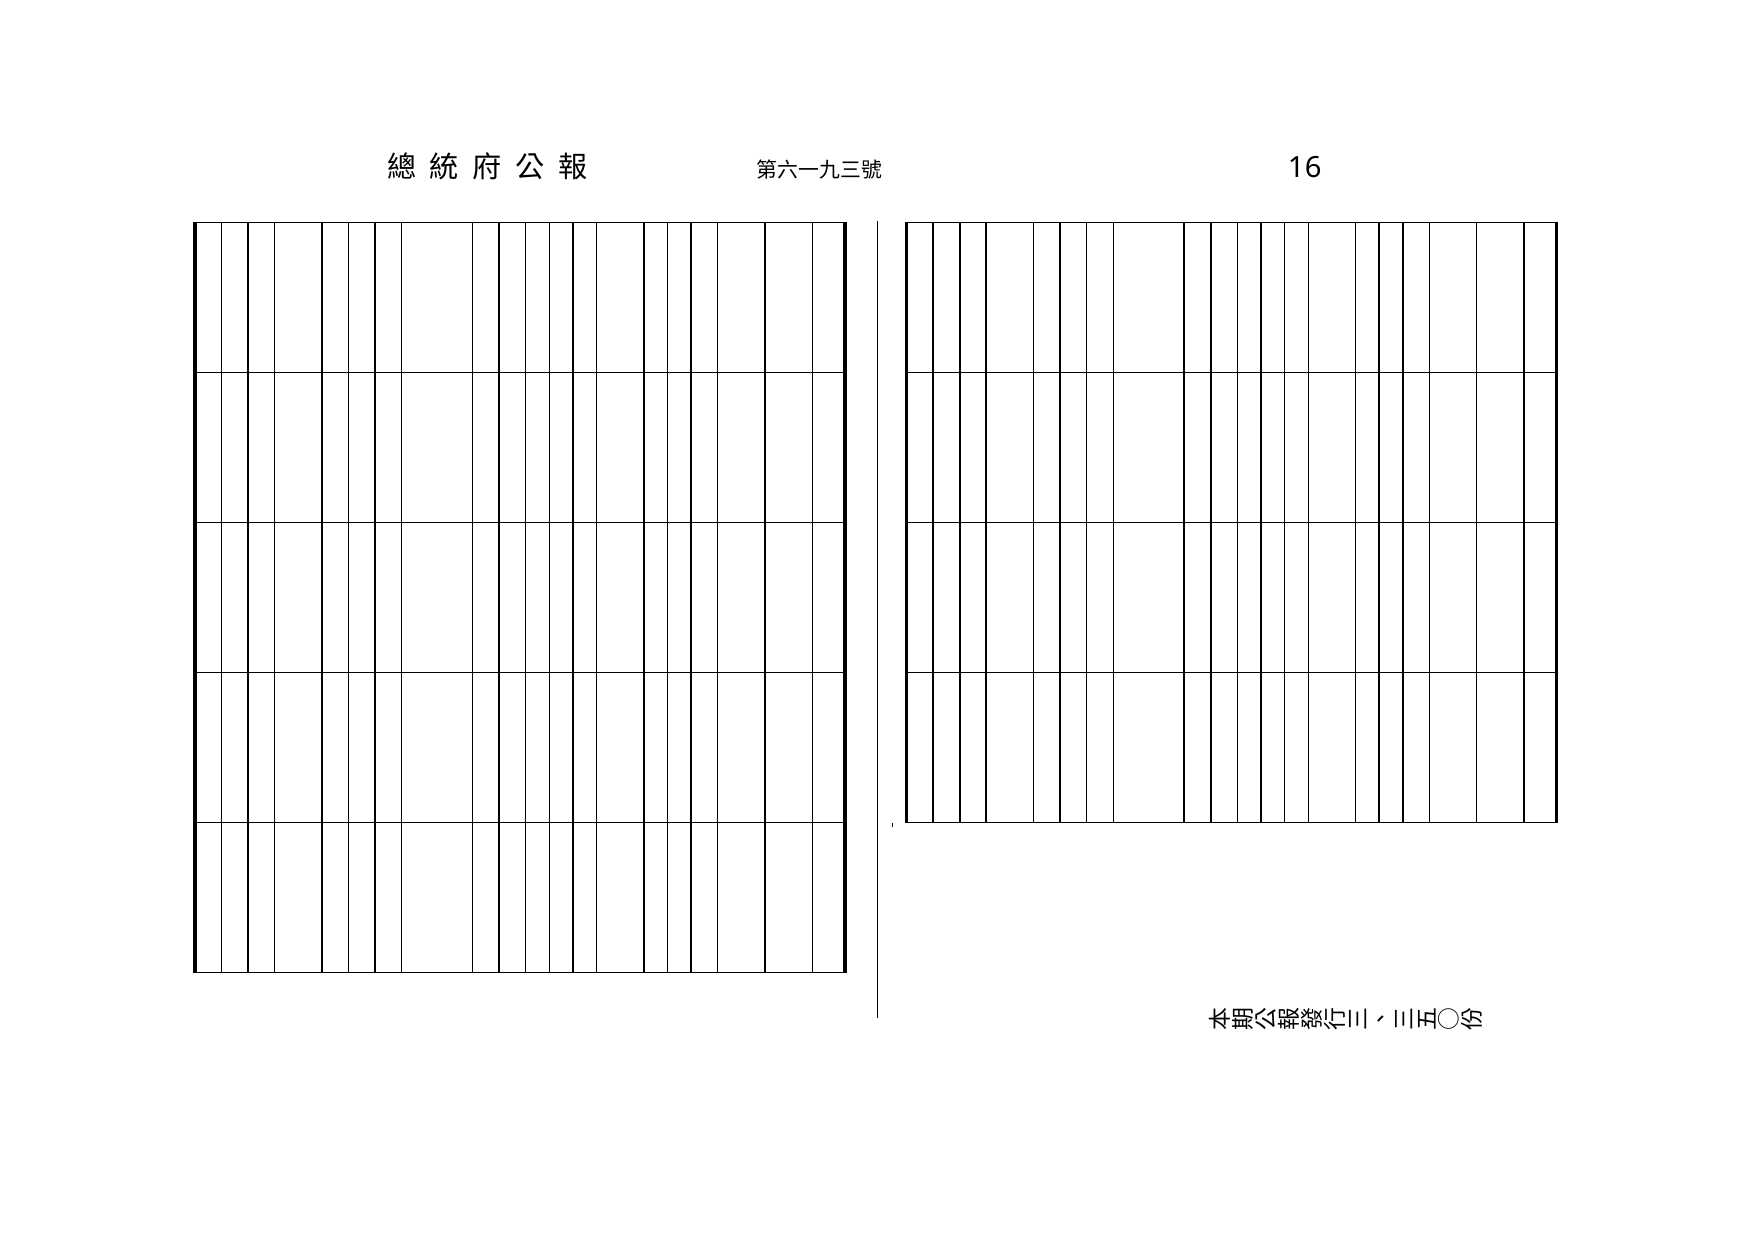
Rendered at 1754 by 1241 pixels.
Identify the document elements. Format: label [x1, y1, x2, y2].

table_cell [249, 523, 274, 672]
table_cell [908, 523, 932, 672]
table_cell [574, 673, 596, 822]
table_cell [222, 823, 247, 972]
table_cell [789, 673, 812, 822]
table_cell [275, 223, 298, 372]
table_cell [1404, 223, 1429, 372]
table_cell [1034, 373, 1059, 522]
table_cell [1161, 223, 1183, 372]
table_cell [1356, 223, 1378, 372]
table_cell [692, 673, 717, 822]
table_cell [741, 373, 764, 522]
table_cell [1185, 223, 1210, 372]
table_cell [449, 373, 472, 522]
table_cell [718, 673, 741, 822]
table_cell [197, 523, 221, 672]
table_cell [550, 673, 572, 822]
table_cell [766, 523, 789, 672]
table_cell [597, 823, 620, 972]
table_cell [668, 673, 690, 822]
table_cell [222, 523, 247, 672]
table_cell [298, 223, 321, 372]
table_cell [1061, 673, 1086, 822]
table_cell [1380, 373, 1402, 522]
table_cell [789, 223, 812, 372]
table_cell [1525, 673, 1555, 822]
table_cell [349, 523, 374, 672]
table_cell [1061, 223, 1086, 372]
table_cell [402, 823, 425, 972]
table_cell [1430, 673, 1453, 822]
table_cell [1477, 373, 1500, 522]
table_cell [1309, 223, 1332, 372]
table_cell [425, 523, 449, 672]
table_cell [1238, 223, 1260, 372]
table_cell [1430, 373, 1453, 522]
table_cell [1161, 373, 1183, 522]
table_cell [1087, 523, 1113, 672]
table_cell [645, 523, 667, 672]
table_cell [620, 823, 643, 972]
table_cell [620, 373, 643, 522]
table_cell [1309, 373, 1332, 522]
table_cell [349, 823, 374, 972]
table_cell [425, 223, 449, 372]
table_cell [1137, 373, 1161, 522]
table_cell [668, 523, 690, 672]
table_cell [1525, 523, 1555, 672]
table_cell [1380, 673, 1402, 822]
table_cell [526, 373, 549, 522]
table_cell [741, 673, 764, 822]
table_cell [526, 673, 549, 822]
table_cell [1238, 523, 1260, 672]
table_cell [645, 223, 667, 372]
table_cell [1332, 223, 1355, 372]
table_cell [692, 523, 717, 672]
table_cell [449, 673, 472, 822]
table_cell [197, 823, 221, 972]
table_cell [692, 823, 717, 972]
table_cell [1010, 373, 1033, 522]
table_cell [1500, 673, 1523, 822]
table_cell [1332, 373, 1355, 522]
table_cell [1238, 673, 1260, 822]
table_cell [961, 673, 985, 822]
table_cell [813, 673, 843, 822]
table_cell [574, 823, 596, 972]
table_cell [376, 673, 401, 822]
table_cell [574, 373, 596, 522]
table_cell [908, 373, 932, 522]
table_cell [1185, 523, 1210, 672]
table_cell [692, 373, 717, 522]
table_cell [766, 223, 789, 372]
table_cell [1161, 523, 1183, 672]
table_cell [197, 373, 221, 522]
table_cell [987, 223, 1010, 372]
table_cell [449, 823, 472, 972]
table_cell [1285, 523, 1308, 672]
table_cell [1430, 523, 1453, 672]
table_cell [1404, 373, 1429, 522]
table_cell [298, 673, 321, 822]
table_cell [1034, 523, 1059, 672]
table_cell [1137, 523, 1161, 672]
table_cell [449, 223, 472, 372]
table_cell [500, 223, 525, 372]
table_cell [1087, 673, 1113, 822]
table_cell [1380, 523, 1402, 672]
table_cell [349, 223, 374, 372]
table_cell [620, 673, 643, 822]
table_cell [1087, 373, 1113, 522]
table_cell [987, 673, 1010, 822]
table_cell [550, 223, 572, 372]
table_cell [222, 673, 247, 822]
table_cell [323, 823, 348, 972]
table_cell [550, 823, 572, 972]
table_cell [1114, 673, 1137, 822]
table_cell [1453, 523, 1476, 672]
table_cell [1525, 373, 1555, 522]
table_cell [908, 223, 932, 372]
table_cell [275, 523, 298, 672]
table_cell [718, 523, 741, 672]
table_cell [473, 673, 498, 822]
table_cell [402, 373, 425, 522]
table_cell [1332, 523, 1355, 672]
table_cell [275, 373, 298, 522]
table_cell [1477, 673, 1500, 822]
table_cell [473, 823, 498, 972]
table_cell [718, 223, 741, 372]
table_cell [298, 823, 321, 972]
table_cell [789, 373, 812, 522]
table_cell [1285, 223, 1308, 372]
table_cell [298, 373, 321, 522]
table_cell [376, 373, 401, 522]
table_cell [574, 223, 596, 372]
table_cell [645, 673, 667, 822]
table_cell [645, 823, 667, 972]
table_cell [349, 373, 374, 522]
table_cell [620, 523, 643, 672]
table_cell [323, 523, 348, 672]
table_cell [961, 373, 985, 522]
table_cell [1114, 373, 1137, 522]
table_cell [987, 523, 1010, 672]
table_cell [1262, 223, 1284, 372]
table_cell [961, 223, 985, 372]
table_cell [1453, 373, 1476, 522]
table_cell [718, 373, 741, 522]
table_cell [1380, 223, 1402, 372]
table_cell [934, 223, 959, 372]
table_cell [249, 823, 274, 972]
table_cell [1309, 673, 1332, 822]
table_cell [425, 673, 449, 822]
table_cell [1185, 673, 1210, 822]
table_cell [376, 223, 401, 372]
table_cell [961, 523, 985, 672]
table_cell [934, 673, 959, 822]
table_cell [298, 523, 321, 672]
table_cell [402, 523, 425, 672]
table_cell [1453, 223, 1476, 372]
table_cell [934, 523, 959, 672]
table_cell [1500, 223, 1523, 372]
table_cell [620, 223, 643, 372]
table_cell [1500, 523, 1523, 672]
table_cell [526, 823, 549, 972]
table_cell [789, 523, 812, 672]
table_cell [1404, 523, 1429, 672]
table_cell [1285, 373, 1308, 522]
table_cell [1477, 523, 1500, 672]
table_cell [1309, 523, 1332, 672]
table_cell [1212, 673, 1237, 822]
table_cell [1430, 223, 1453, 372]
table_cell [934, 373, 959, 522]
table_cell [500, 523, 525, 672]
table_cell [1238, 373, 1260, 522]
table_cell [1212, 373, 1237, 522]
table_cell [813, 823, 843, 972]
table_cell [1061, 373, 1086, 522]
table_cell [1356, 373, 1378, 522]
table_cell [741, 223, 764, 372]
table_cell [1185, 373, 1210, 522]
table_cell [1137, 223, 1161, 372]
table_cell [222, 223, 247, 372]
table_cell [645, 373, 667, 522]
table_cell [500, 673, 525, 822]
table_cell [574, 523, 596, 672]
table_cell [1010, 223, 1033, 372]
table_cell [349, 673, 374, 822]
table_cell [526, 523, 549, 672]
table_cell [1161, 673, 1183, 822]
table_cell [766, 373, 789, 522]
table_cell [1285, 673, 1308, 822]
table_cell [1087, 223, 1113, 372]
table_cell [1034, 223, 1059, 372]
table_cell [766, 823, 789, 972]
table_cell [908, 673, 932, 822]
table_cell [275, 673, 298, 822]
table_cell [1010, 673, 1033, 822]
table_cell [1525, 223, 1555, 372]
table_cell [1332, 673, 1355, 822]
table_cell [323, 373, 348, 522]
table_cell [741, 523, 764, 672]
table_cell [813, 223, 843, 372]
table_cell [597, 673, 620, 822]
table_cell [222, 373, 247, 522]
table_cell [1034, 673, 1059, 822]
table_cell [526, 223, 549, 372]
table_cell [1262, 523, 1284, 672]
table_cell [249, 673, 274, 822]
table_cell [1453, 673, 1476, 822]
table_cell [402, 223, 425, 372]
table_cell [741, 823, 764, 972]
table_cell [323, 673, 348, 822]
table_cell [597, 223, 620, 372]
table_cell [550, 523, 572, 672]
table_cell [597, 373, 620, 522]
table_cell [1212, 223, 1237, 372]
table_cell [376, 823, 401, 972]
table_cell [376, 523, 401, 672]
table_cell [1114, 523, 1137, 672]
table_cell [1137, 673, 1161, 822]
table_cell [473, 373, 498, 522]
table_cell [550, 373, 572, 522]
table_cell [323, 223, 348, 372]
table_cell [813, 523, 843, 672]
table_cell [473, 223, 498, 372]
table_cell [668, 373, 690, 522]
table_cell [766, 673, 789, 822]
table_cell [1262, 373, 1284, 522]
table_cell [1262, 673, 1284, 822]
table_cell [425, 373, 449, 522]
table_cell [813, 373, 843, 522]
table_cell [987, 373, 1010, 522]
table_cell [402, 673, 425, 822]
table_cell [789, 823, 812, 972]
table_cell [1356, 523, 1378, 672]
table_cell [668, 823, 690, 972]
table_cell [249, 223, 274, 372]
table_cell [449, 523, 472, 672]
table_cell [500, 823, 525, 972]
table_cell [1061, 523, 1086, 672]
table_cell [1404, 673, 1429, 822]
table_cell [718, 823, 741, 972]
table_cell [1500, 373, 1523, 522]
table_cell [1212, 523, 1237, 672]
table_cell [500, 373, 525, 522]
table_cell [197, 673, 221, 822]
table_cell [692, 223, 717, 372]
table_cell [597, 523, 620, 672]
table_cell [425, 823, 449, 972]
table_cell [275, 823, 298, 972]
table_cell [1010, 523, 1033, 672]
table_cell [1356, 673, 1378, 822]
table_cell [1114, 223, 1137, 372]
table_cell [1477, 223, 1500, 372]
table_cell [197, 223, 221, 372]
table_cell [668, 223, 690, 372]
table_cell [473, 523, 498, 672]
table_cell [249, 373, 274, 522]
